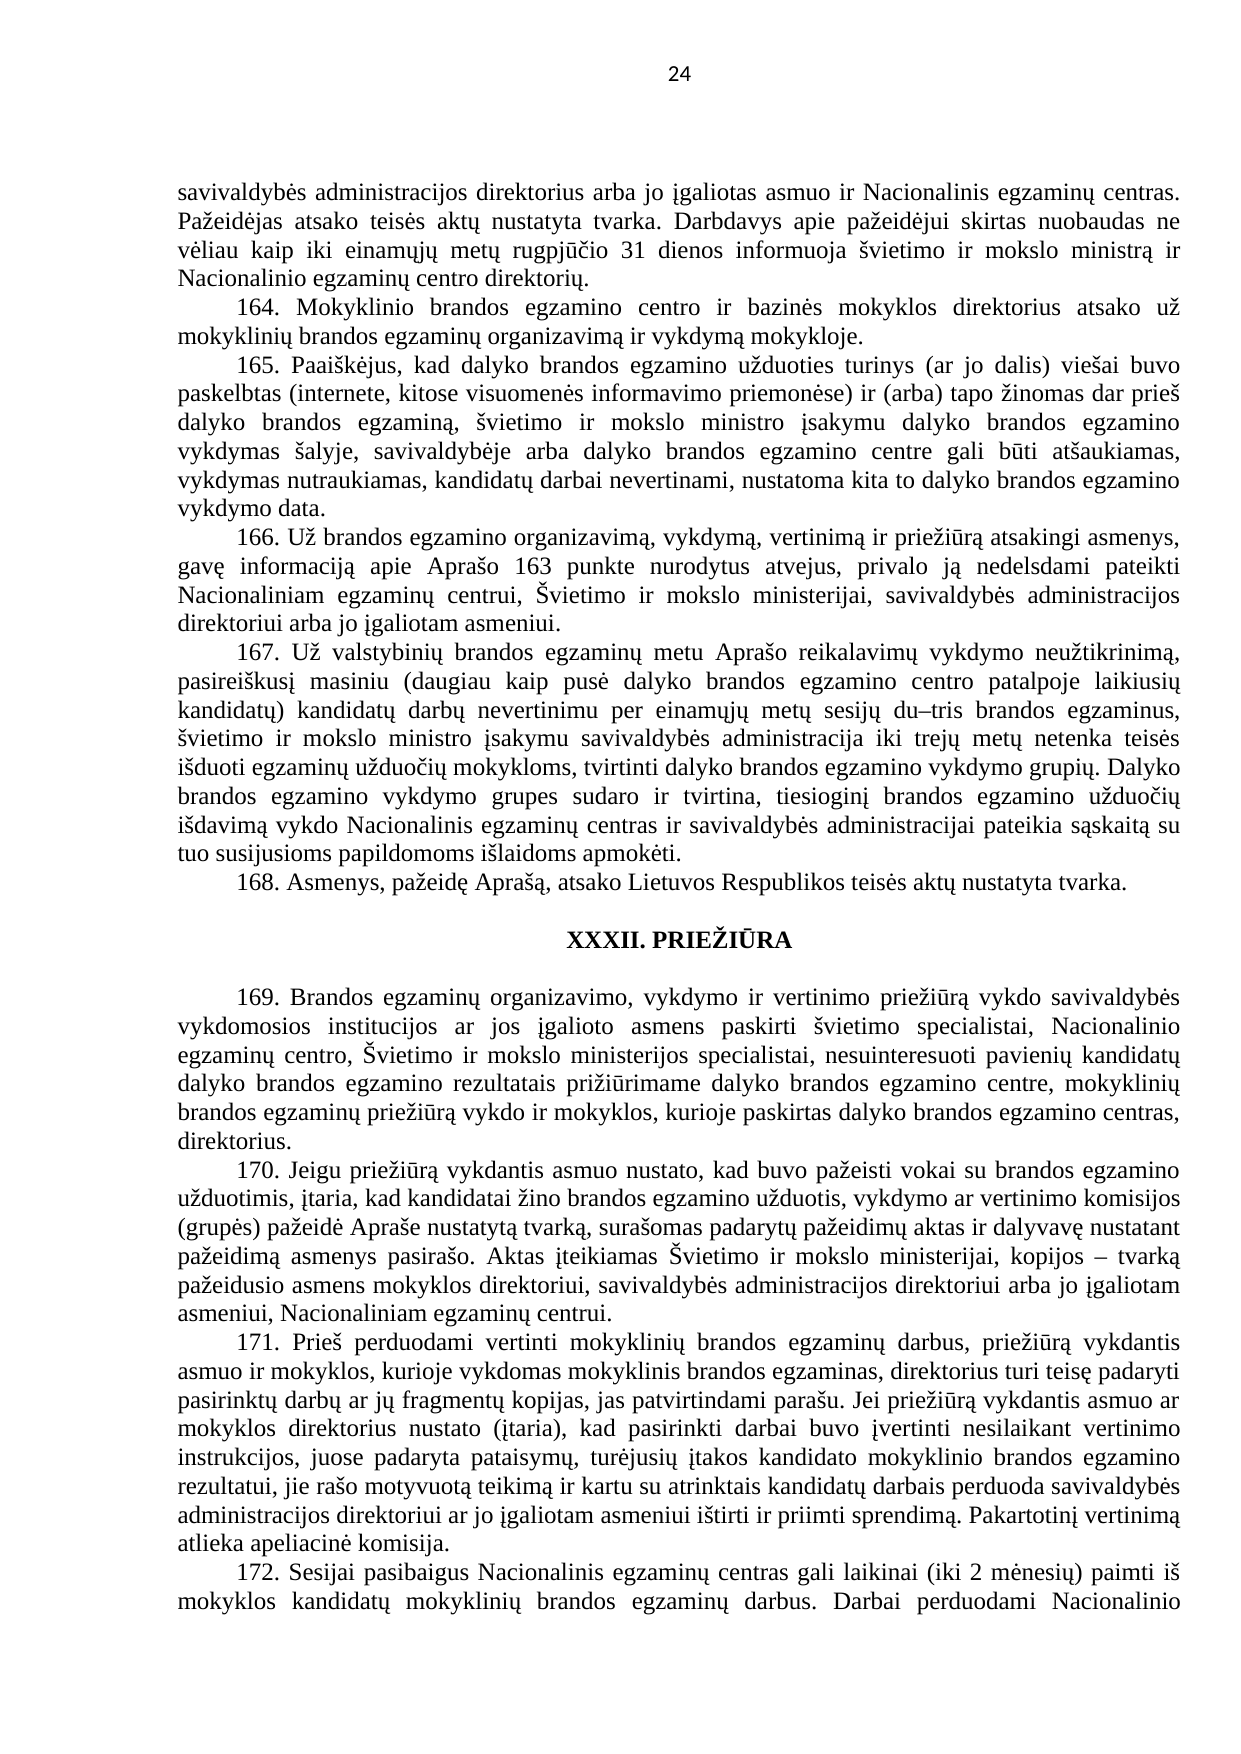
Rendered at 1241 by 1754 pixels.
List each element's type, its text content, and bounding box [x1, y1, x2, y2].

text 168. Asmenys, pažeidę Aprašą, atsako Lietuvos Respublikos teisės aktų nustatyta tvarka. [177, 867, 1181, 896]
text 167. Už valstybinių brandos egzaminų metu Aprašo reikalavimų vykdymo neužtikrinimą, pasireiškusį masiniu (daugiau kaip pusė dalyko brandos egzamino centro patalpoje laikiusių kandidatų) kandidatų darbų nevertinimu per einamųjų metų sesijų du–tris brandos egzaminus, švietimo ir mokslo ministro įsakymu savivaldybės administracija iki trejų metų netenka teisės išduoti egzaminų užduočių mokykloms, tvirtinti dalyko brandos egzamino vykdymo grupių. Dalyko brandos egzamino vykdymo grupes sudaro ir tvirtina, tiesioginį brandos egzamino užduočių išdavimą vykdo Nacionalinis egzaminų centras ir savivaldybės administracijai pateikia sąskaitą su tuo susijusioms papildomoms išlaidoms apmokėti. [177, 637, 1181, 867]
text 169. Brandos egzaminų organizavimo, vykdymo ir vertinimo priežiūrą vykdo savivaldybės vykdomosios institucijos ar jos įgalioto asmens paskirti švietimo specialistai, Nacionalinio egzaminų centro, Švietimo ir mokslo ministerijos specialistai, nesuinteresuoti pavienių kandidatų dalyko brandos egzamino rezultatais prižiūrimame dalyko brandos egzamino centre, mokyklinių brandos egzaminų priežiūrą vykdo ir mokyklos, kurioje paskirtas dalyko brandos egzamino centras, direktorius. [177, 982, 1181, 1155]
text 164. Mokyklinio brandos egzamino centro ir bazinės mokyklos direktorius atsako už mokyklinių brandos egzaminų organizavimą ir vykdymą mokykloje. [177, 292, 1181, 350]
text 172. Sesijai pasibaigus Nacionalinis egzaminų centras gali laikinai (iki 2 mėnesių) paimti iš mokyklos kandidatų mokyklinių brandos egzaminų darbus. Darbai perduodami Nacionalinio [177, 1557, 1181, 1615]
text 171. Prieš perduodami vertinti mokyklinių brandos egzaminų darbus, priežiūrą vykdantis asmuo ir mokyklos, kurioje vykdomas mokyklinis brandos egzaminas, direktorius turi teisę padaryti pasirinktų darbų ar jų fragmentų kopijas, jas patvirtindami parašu. Jei priežiūrą vykdantis asmuo ar mokyklos direktorius nustato (įtaria), kad pasirinkti darbai buvo įvertinti nesilaikant vertinimo instrukcijos, juose padaryta pataisymų, turėjusių įtakos kandidato mokyklinio brandos egzamino rezultatui, jie rašo motyvuotą teikimą ir kartu su atrinktais kandidatų darbais perduoda savivaldybės administracijos direktoriui ar jo įgaliotam asmeniui ištirti ir priimti sprendimą. Pakartotinį vertinimą atlieka apeliacinė komisija. [177, 1327, 1181, 1557]
text savivaldybės administracijos direktorius arba jo įgaliotas asmuo ir Nacionalinis egzaminų centras. Pažeidėjas atsako teisės aktų nustatyta tvarka. Darbdavys apie pažeidėjui skirtas nuobaudas ne vėliau kaip iki einamųjų metų rugpjūčio 31 dienos informuoja švietimo ir mokslo ministrą ir Nacionalinio egzaminų centro direktorių. [177, 177, 1181, 292]
text 170. Jeigu priežiūrą vykdantis asmuo nustato, kad buvo pažeisti vokai su brandos egzamino užduotimis, įtaria, kad kandidatai žino brandos egzamino užduotis, vykdymo ar vertinimo komisijos (grupės) pažeidė Apraše nustatytą tvarką, surašomas padarytų pažeidimų aktas ir dalyvavę nustatant pažeidimą asmenys pasirašo. Aktas įteikiamas Švietimo ir mokslo ministerijai, kopijos – tvarką pažeidusio asmens mokyklos direktoriui, savivaldybės administracijos direktoriui arba jo įgaliotam asmeniui, Nacionaliniam egzaminų centrui. [177, 1155, 1181, 1327]
text XXXII. PRIEŽIŪRA [177, 925, 1181, 953]
text 165. Paaiškėjus, kad dalyko brandos egzamino užduoties turinys (ar jo dalis) viešai buvo paskelbtas (internete, kitose visuomenės informavimo priemonėse) ir (arba) tapo žinomas dar prieš dalyko brandos egzaminą, švietimo ir mokslo ministro įsakymu dalyko brandos egzamino vykdymas šalyje, savivaldybėje arba dalyko brandos egzamino centre gali būti atšaukiamas, vykdymas nutraukiamas, kandidatų darbai nevertinami, nustatoma kita to dalyko brandos egzamino vykdymo data. [177, 350, 1181, 522]
text 166. Už brandos egzamino organizavimą, vykdymą, vertinimą ir priežiūrą atsakingi asmenys, gavę informaciją apie Aprašo 163 punkte nurodytus atvejus, privalo ją nedelsdami pateikti Nacionaliniam egzaminų centrui, Švietimo ir mokslo ministerijai, savivaldybės administracijos direktoriui arba jo įgaliotam asmeniui. [177, 522, 1181, 637]
